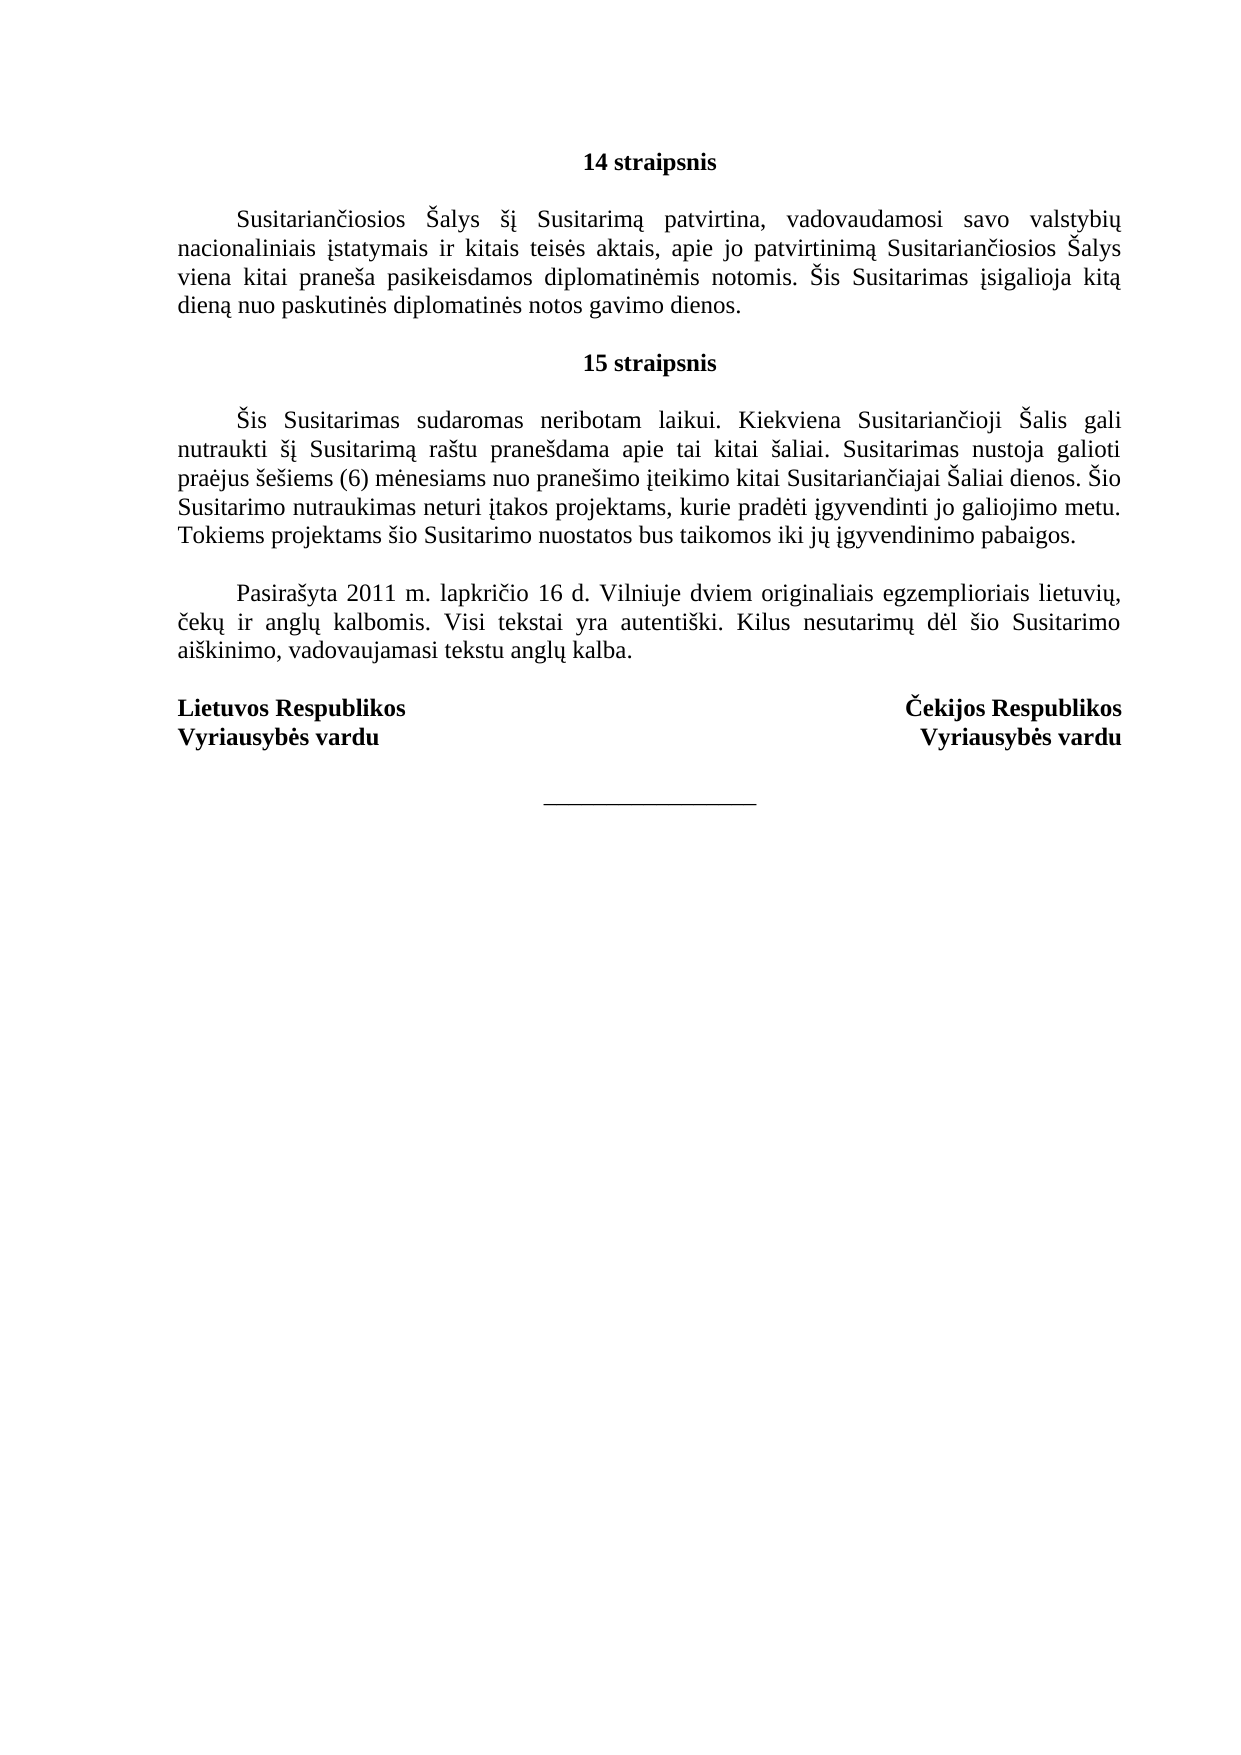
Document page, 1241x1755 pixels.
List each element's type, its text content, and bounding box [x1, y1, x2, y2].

text Susitariančiosios Šalys šį Susitarimą patvirtina, vadovaudamosi savo valstybių nacionaliniais įstatymais ir kitais teisės aktais, apie jo patvirtinimą Susitariančiosios Šalys viena kitai praneša pasikeisdamos diplomatinėmis notomis. Šis Susitarimas įsigalioja kitą dieną nuo paskutinės diplomatinės notos gavimo dienos. [177, 204, 1122, 319]
text Šis Susitarimas sudaromas neribotam laikui. Kiekviena Susitariančioji Šalis gali nutraukti šį Susitarimą raštu pranešdama apie tai kitai šaliai. Susitarimas nustoja galioti praėjus šešiems (6) mėnesiams nuo pranešimo įteikimo kitai Susitariančiajai Šaliai dienos. Šio Susitarimo nutraukimas neturi įtakos projektams, kurie pradėti įgyvendinti jo galiojimo metu. Tokiems projektams šio Susitarimo nuostatos bus taikomos iki jų įgyvendinimo pabaigos. [177, 406, 1122, 549]
text Vyriausybės vardu Vyriausybės vardu [177, 722, 1122, 751]
text 14 straipsnis [177, 147, 1122, 176]
text _________________ [177, 779, 1122, 808]
text Pasirašyta 2011 m. lapkričio 16 d. Vilniuje dviem originaliais egzemplioriais lietuvių, čekų ir anglų kalbomis. Visi tekstai yra autentiški. Kilus nesutarimų dėl šio Susitarimo aiškinimo, vadovaujamasi tekstu anglų kalba. [177, 578, 1122, 664]
text 15 straipsnis [177, 348, 1122, 377]
text Lietuvos Respublikos Čekijos Respublikos [177, 693, 1122, 722]
